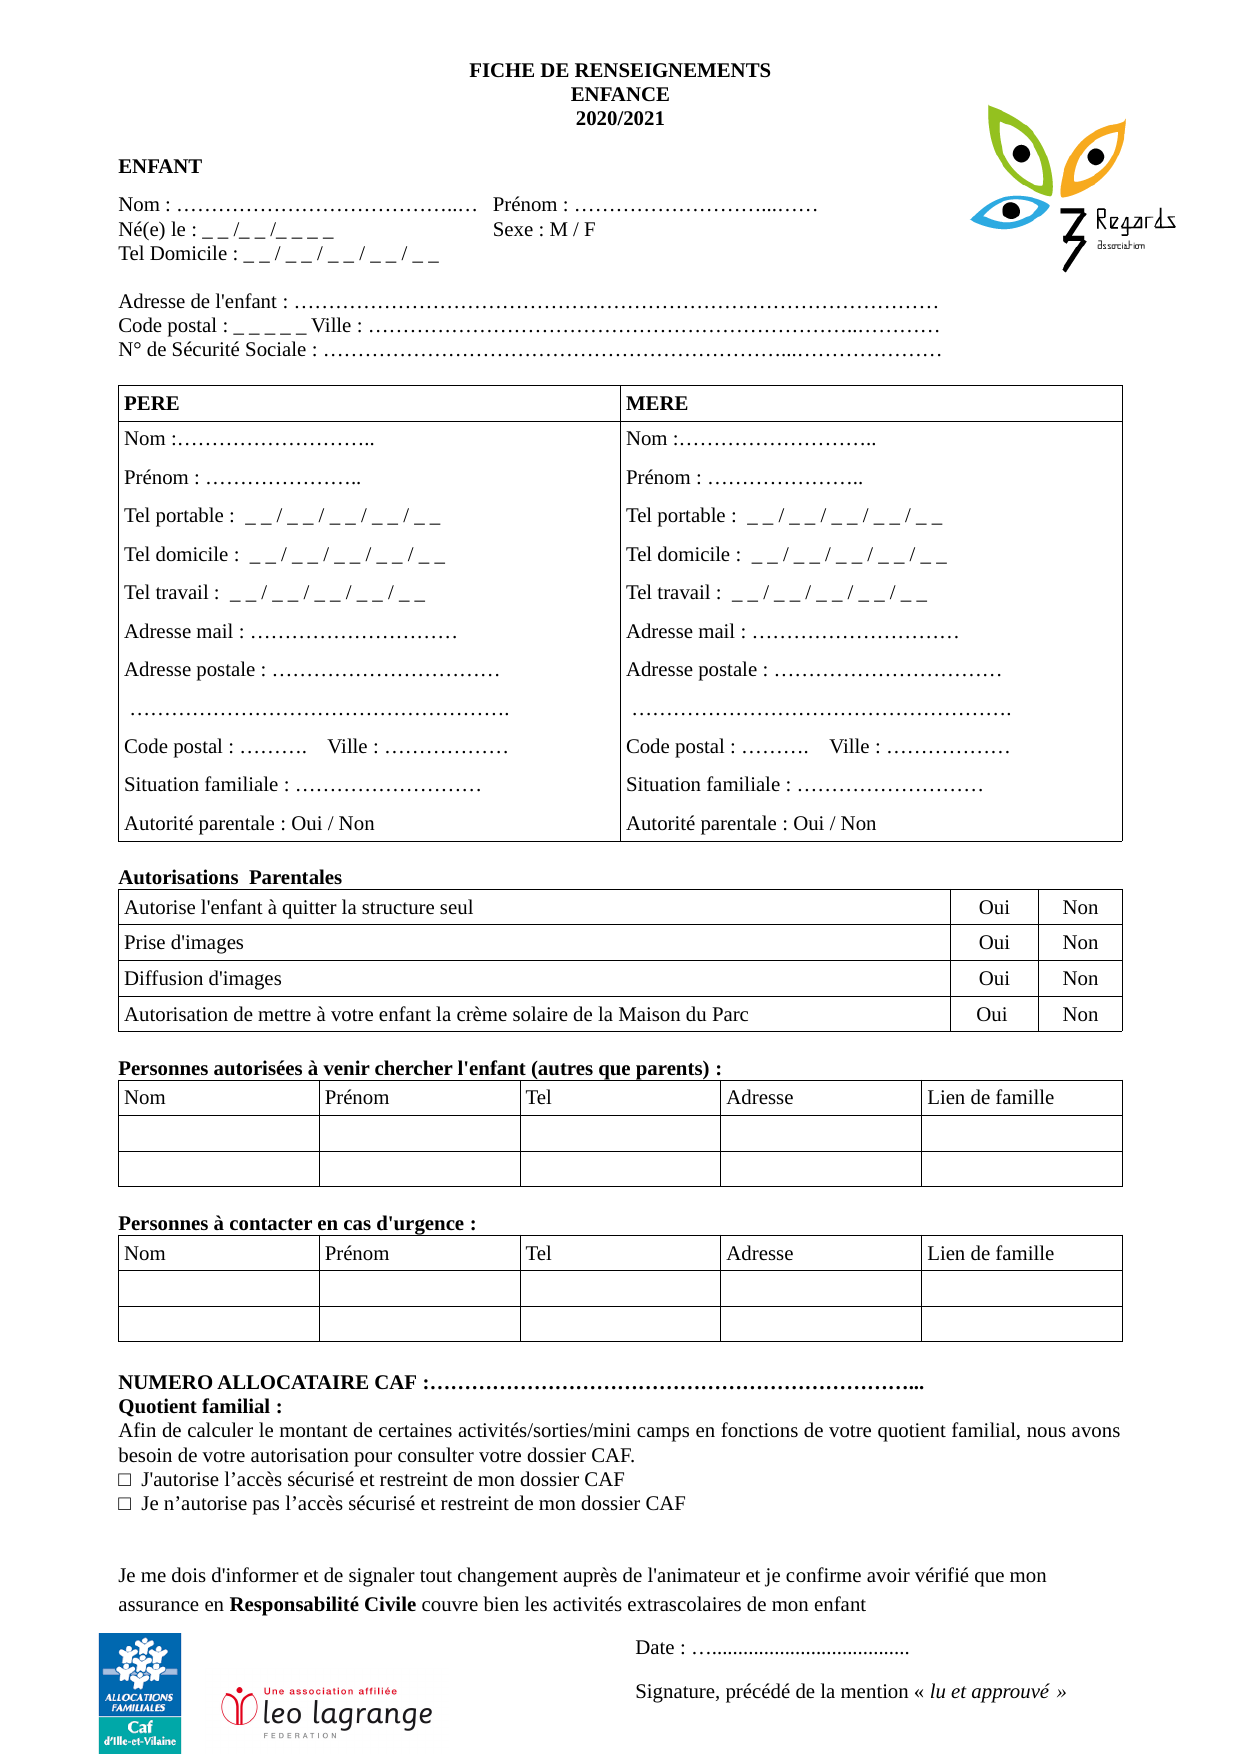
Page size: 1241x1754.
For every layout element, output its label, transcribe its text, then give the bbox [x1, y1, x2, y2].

table_cell [922, 1307, 1122, 1341]
text Signature, précédé de la mention « lu et approuvé » [449, 1678, 1122, 1703]
table_cell [922, 1116, 1122, 1151]
table_cell Prise d'images [119, 925, 950, 960]
table_header Autorise l'enfant à quitter la structure seul [119, 890, 950, 924]
text Adresse de l'enfant : ………………………………………………………………………………… [118, 289, 1122, 313]
table_cell [721, 1307, 921, 1341]
table_cell Non [1039, 961, 1122, 996]
table_cell [521, 1152, 720, 1186]
table_cell [721, 1271, 921, 1306]
table_header Oui [951, 890, 1038, 924]
text Date : …...................................... [192, 1635, 1122, 1659]
table_cell Oui [951, 961, 1038, 996]
table_cell [119, 1152, 319, 1186]
table_cell Nom :……………………….. Prénom : ………………….. Tel portable : _ _ / _ _ / _ _ / _ _ / _ _ Tel domicile : _ _ / _ _ / _ _ / _ _ / _ _ Tel travail : _ _ / _ _ / _ _ / _ _ / _ _ Adresse mail : ………………………… Adresse postale : …………………………… ………………………………………………. Code postal : ………. Ville : ……………… Situation familiale : ……………………… Autorité parentale : Oui / Non [621, 422, 1122, 841]
table_cell [521, 1271, 720, 1306]
table_cell [320, 1307, 520, 1341]
text FICHE DE RENSEIGNEMENTS [118, 58, 1122, 82]
table_cell Nom :……………………….. Prénom : ………………….. Tel portable : _ _ / _ _ / _ _ / _ _ / _ _ Tel domicile : _ _ / _ _ / _ _ / _ _ / _ _ Tel travail : _ _ / _ _ / _ _ / _ _ / _ _ Adresse mail : ………………………… Adresse postale : …………………………… ………………………………………………. Code postal : ………. Ville : ……………… Situation familiale : ……………………… Autorité parentale : Oui / Non [119, 422, 620, 841]
picture [205, 1668, 449, 1754]
table_cell [320, 1116, 520, 1151]
table_header Lien de famille [922, 1236, 1122, 1270]
table_cell Diffusion d'images [119, 961, 950, 996]
table_cell [521, 1307, 720, 1341]
table_cell [119, 1271, 319, 1306]
text Afin de calculer le montant de certaines activités/sorties/mini camps en fonctions de votre quotient familial, nous avons besoin de votre autorisation pour consulter votre dossier CAF. [118, 1418, 1122, 1467]
text N° de Sécurité Sociale : …………………………………………………………...………………… [118, 337, 1122, 361]
table_header Nom [119, 1236, 319, 1270]
table_cell [320, 1271, 520, 1306]
text Personnes autorisées à venir chercher l'enfant (autres que parents) : [118, 1055, 1122, 1079]
table_header PERE [119, 386, 620, 421]
picture [87, 1633, 192, 1754]
table_header Nom [119, 1081, 319, 1115]
table_header Lien de famille [922, 1081, 1122, 1115]
text Je me dois d'informer et de signaler tout changement auprès de l'animateur et je confirme avoir vérifié que mon assurance en Responsabilité Civile couvre bien les activités extrascolaires de mon enfant [118, 1563, 1122, 1616]
table_cell [922, 1152, 1122, 1186]
text Quotient familial : [118, 1394, 1122, 1418]
text Personnes à contacter en cas d'urgence : [118, 1211, 1122, 1234]
text Nom : …………………………………..… Prénom : ………………………...…… [118, 192, 942, 216]
table_cell Autorisation de mettre à votre enfant la crème solaire de la Maison du Parc [119, 997, 950, 1031]
table_cell [922, 1271, 1122, 1306]
table_cell Oui [951, 925, 1038, 960]
text 2020/2021 [118, 106, 942, 130]
table_header Tel [521, 1236, 720, 1270]
text Né(e) le : _ _ /_ _ /_ _ _ _ Sexe : M / F [118, 216, 942, 241]
table_header Prénom [320, 1081, 520, 1115]
text ENFANT [118, 154, 942, 178]
table_cell [320, 1152, 520, 1186]
text ENFANCE [118, 82, 942, 106]
table_cell [119, 1116, 319, 1151]
text NUMERO ALLOCATAIRE CAF :……………………………………………………………... [118, 1370, 1122, 1394]
table_header MERE [621, 386, 1122, 421]
table_cell Oui [951, 997, 1038, 1031]
table_cell [521, 1116, 720, 1151]
table_cell [119, 1307, 319, 1341]
text Autorisations Parentales [118, 865, 1122, 889]
table_header Prénom [320, 1236, 520, 1270]
text Code postal : _ _ _ _ _ Ville : ……………………………………………………………..………… [118, 313, 1122, 337]
table_header Adresse [721, 1236, 921, 1270]
picture [942, 64, 1185, 308]
table_header Tel [521, 1081, 720, 1115]
table_cell [721, 1116, 921, 1151]
table_header Non [1039, 890, 1122, 924]
text □ J'autorise l’accès sécurisé et restreint de mon dossier CAF [118, 1467, 1122, 1491]
text □ Je n’autorise pas l’accès sécurisé et restreint de mon dossier CAF [118, 1491, 1122, 1515]
table_cell Non [1039, 925, 1122, 960]
table_cell [721, 1152, 921, 1186]
table_cell Non [1039, 997, 1122, 1031]
text Tel Domicile : _ _ / _ _ / _ _ / _ _ / _ _ [118, 241, 942, 264]
table_header Adresse [721, 1081, 921, 1115]
